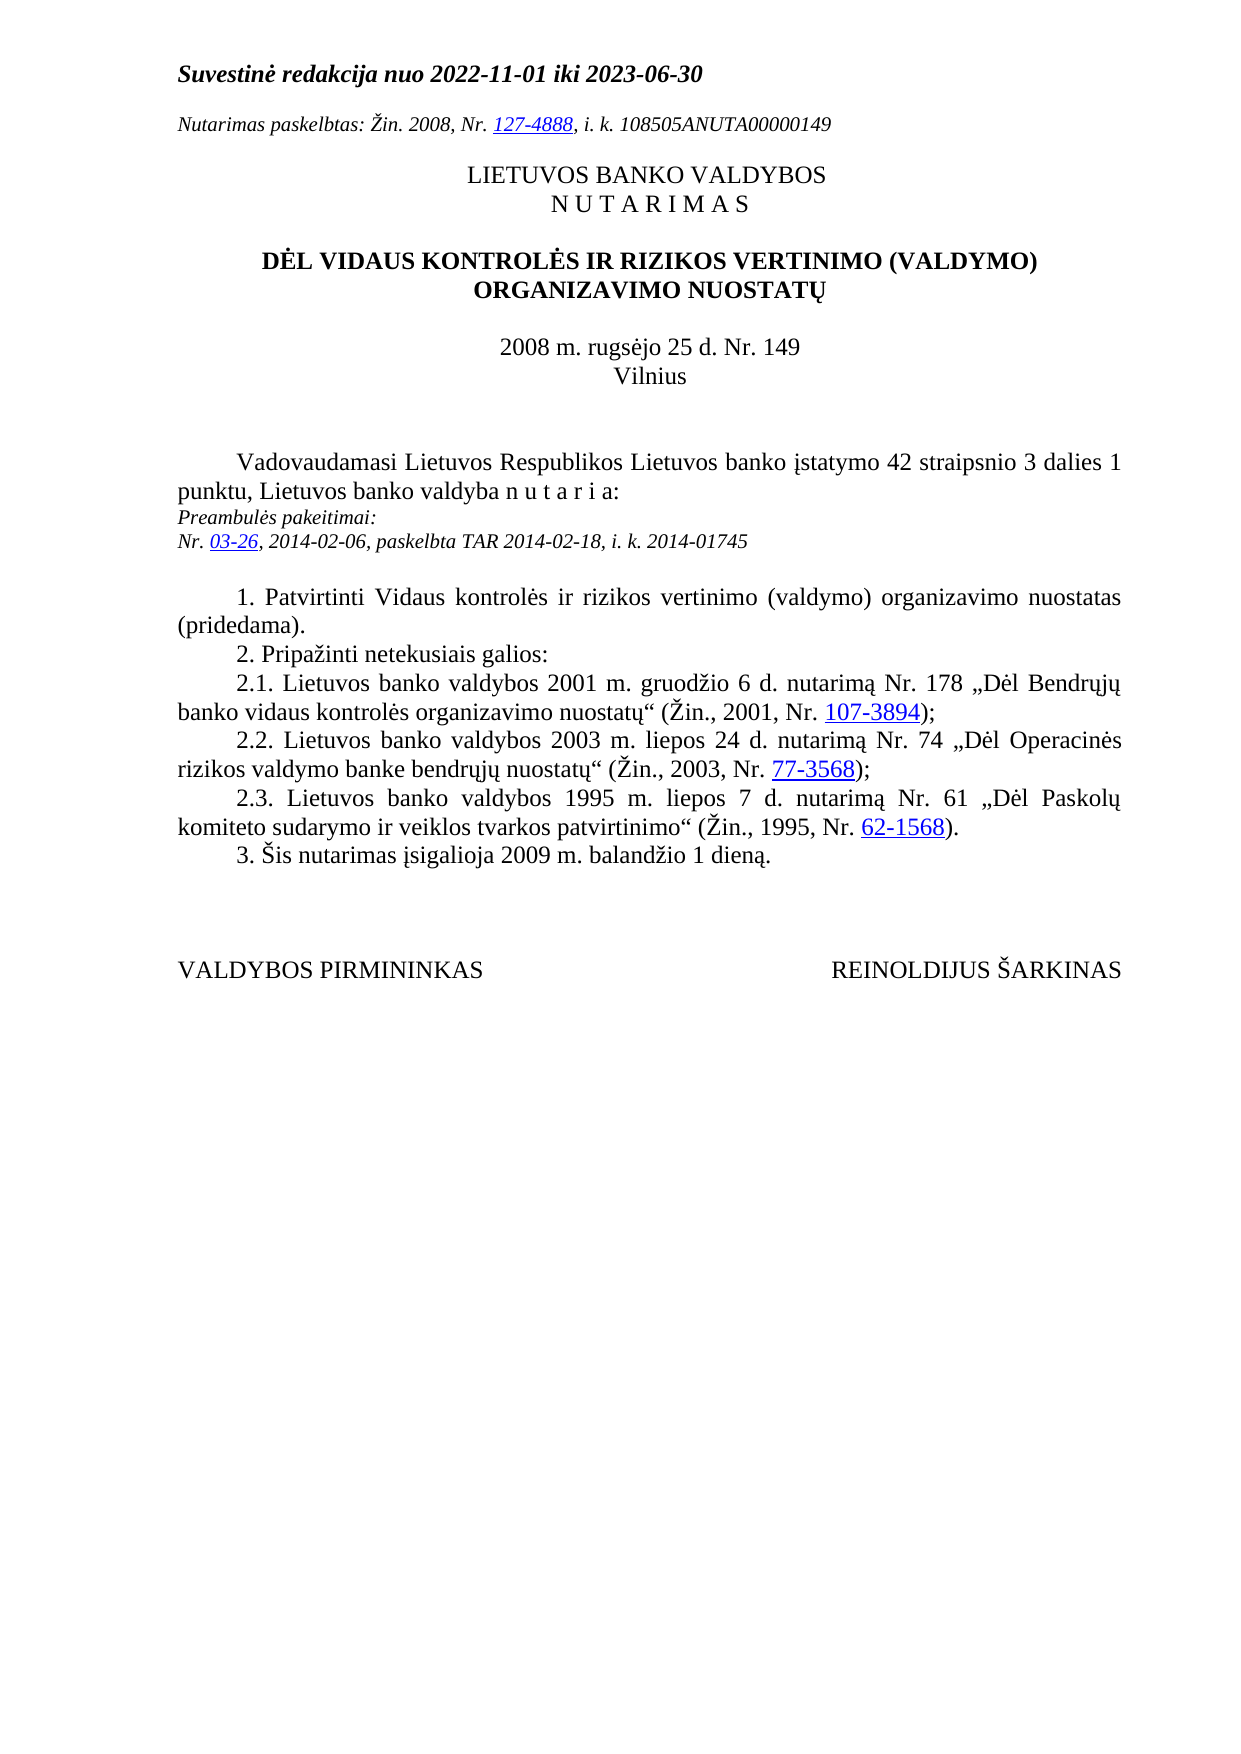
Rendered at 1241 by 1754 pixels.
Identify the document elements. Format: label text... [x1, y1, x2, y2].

text Vilnius [177, 361, 1122, 390]
text Nr. 03-26, 2014-02-06, paskelbta TAR 2014-02-18, i. k. 2014-01745 [177, 529, 1122, 553]
text NUTARIMAS [177, 189, 1122, 217]
text 2.1. Lietuvos banko valdybos 2001 m. gruodžio 6 d. nutarimą Nr. 178 „Dėl Bendrųjų banko vidaus kontrolės organizavimo nuostatų“ (Žin., 2001, Nr. 107-3894); [177, 668, 1122, 726]
text Vadovaudamasi Lietuvos Respublikos Lietuvos banko įstatymo 42 straipsnio 3 dalies 1 punktu, Lietuvos banko valdyba n u t a r i a: [177, 447, 1122, 505]
text 2008 m. rugsėjo 25 d. Nr. 149 [177, 332, 1122, 361]
text DĖL VIDAUS KONTROLĖS IR RIZIKOS VERTINIMO (VALDYMO) ORGANIZAVIMO NUOSTATŲ [177, 246, 1122, 304]
text 3. Šis nutarimas įsigalioja 2009 m. balandžio 1 dieną. [177, 841, 1122, 869]
text Suvestinė redakcija nuo 2022-11-01 iki 2023-06-30 [177, 59, 1122, 88]
text VALDYBOS PIRMININKAS REINOLDIJUS ŠARKINAS [177, 956, 1122, 984]
text LIETUVOS BANKO VALDYBOS [177, 160, 1122, 189]
text 2.3. Lietuvos banko valdybos 1995 m. liepos 7 d. nutarimą Nr. 61 „Dėl Paskolų komiteto sudarymo ir veiklos tvarkos patvirtinimo“ (Žin., 1995, Nr. 62-1568). [177, 783, 1122, 841]
text 1. Patvirtinti Vidaus kontrolės ir rizikos vertinimo (valdymo) organizavimo nuostatas (pridedama). [177, 582, 1122, 639]
text Nutarimas paskelbtas: Žin. 2008, Nr. 127-4888, i. k. 108505ANUTA00000149 [177, 112, 1122, 136]
text 2. Pripažinti netekusiais galios: [177, 639, 1122, 668]
text Preambulės pakeitimai: [177, 505, 1122, 529]
text 2.2. Lietuvos banko valdybos 2003 m. liepos 24 d. nutarimą Nr. 74 „Dėl Operacinės rizikos valdymo banke bendrųjų nuostatų“ (Žin., 2003, Nr. 77-3568); [177, 726, 1122, 783]
